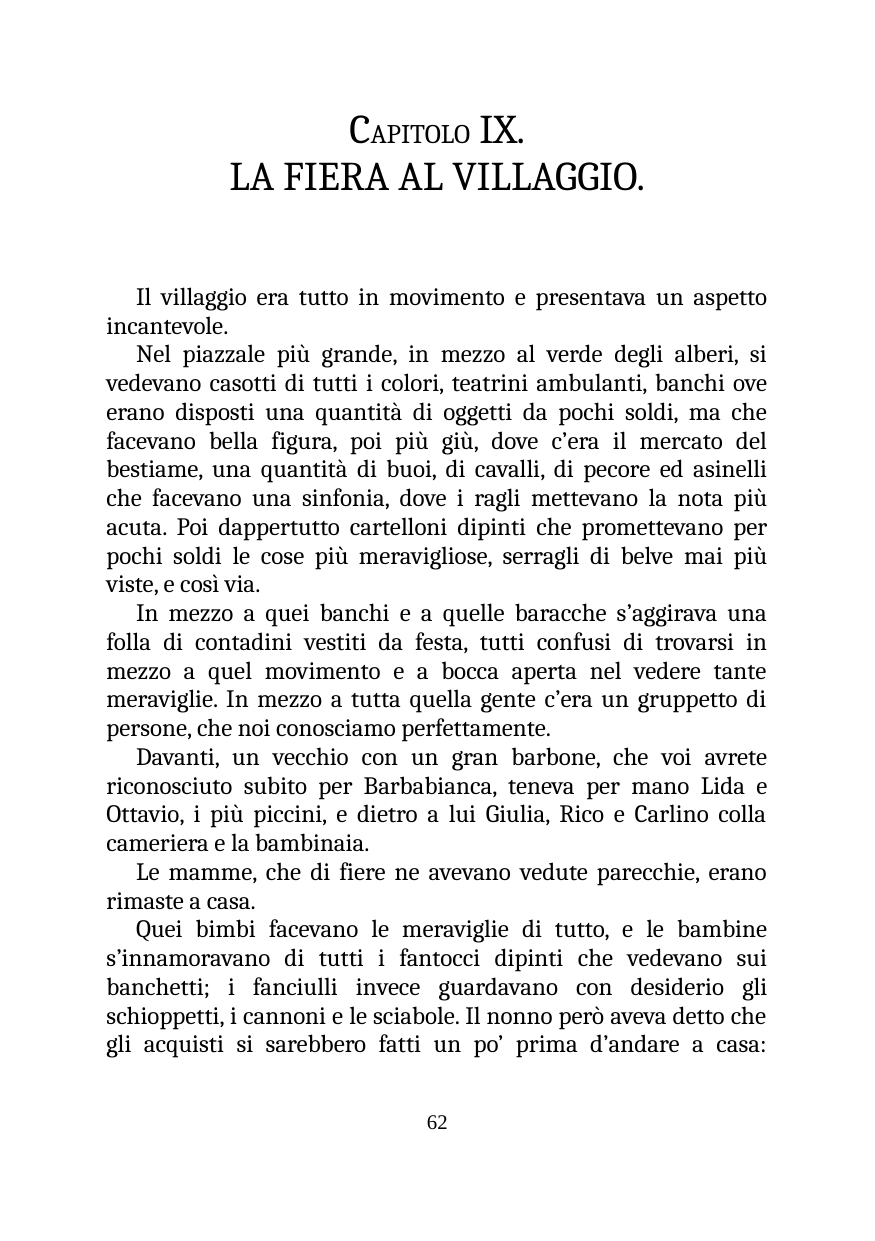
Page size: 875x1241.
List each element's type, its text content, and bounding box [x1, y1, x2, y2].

text In mezzo a quei banchi e a quelle baracche s’aggirava una folla di contadini vestiti da festa, tutti confusi di trovarsi in mezzo a quel movimento e a bocca aperta nel vedere tante meraviglie. In mezzo a tutta quella gente c’era un gruppetto di persone, che noi conosciamo perfettamente. [106, 599, 768, 743]
subtitle Capitolo IX. LA FIERA AL VILLAGGIO. [106, 106, 768, 200]
text Quei bimbi facevano le meraviglie di tutto, e le bambine s’innamoravano di tutti i fantocci dipinti che vedevano sui banchetti; i fanciulli invece guardavano con desiderio gli schioppetti, i cannoni e le sciabole. Il nonno però aveva detto che gli acquisti si sarebbero fatti un po’ prima d’andare a casa: [106, 915, 768, 1059]
text Le mamme, che di fiere ne avevano vedute parecchie, erano rimaste a casa. [106, 858, 768, 915]
text Il villaggio era tutto in movimento e presentava un aspetto incantevole. [106, 283, 768, 340]
text Nel piazzale più grande, in mezzo al verde degli alberi, si vedevano casotti di tutti i colori, teatrini ambulanti, banchi ove erano disposti una quantità di oggetti da pochi soldi, ma che facevano bella figura, poi più giù, dove c’era il mercato del bestiame, una quantità di buoi, di cavalli, di pecore ed asinelli che facevano una sinfonia, dove i ragli mettevano la nota più acuta. Poi dappertutto cartelloni dipinti che promettevano per pochi soldi le cose più meravigliose, serragli di belve mai più viste, e così via. [106, 340, 768, 599]
text Davanti, un vecchio con un gran barbone, che voi avrete riconosciuto subito per Barbabianca, teneva per mano Lida e Ottavio, i più piccini, e dietro a lui Giulia, Rico e Carlino colla cameriera e la bambinaia. [106, 743, 768, 858]
